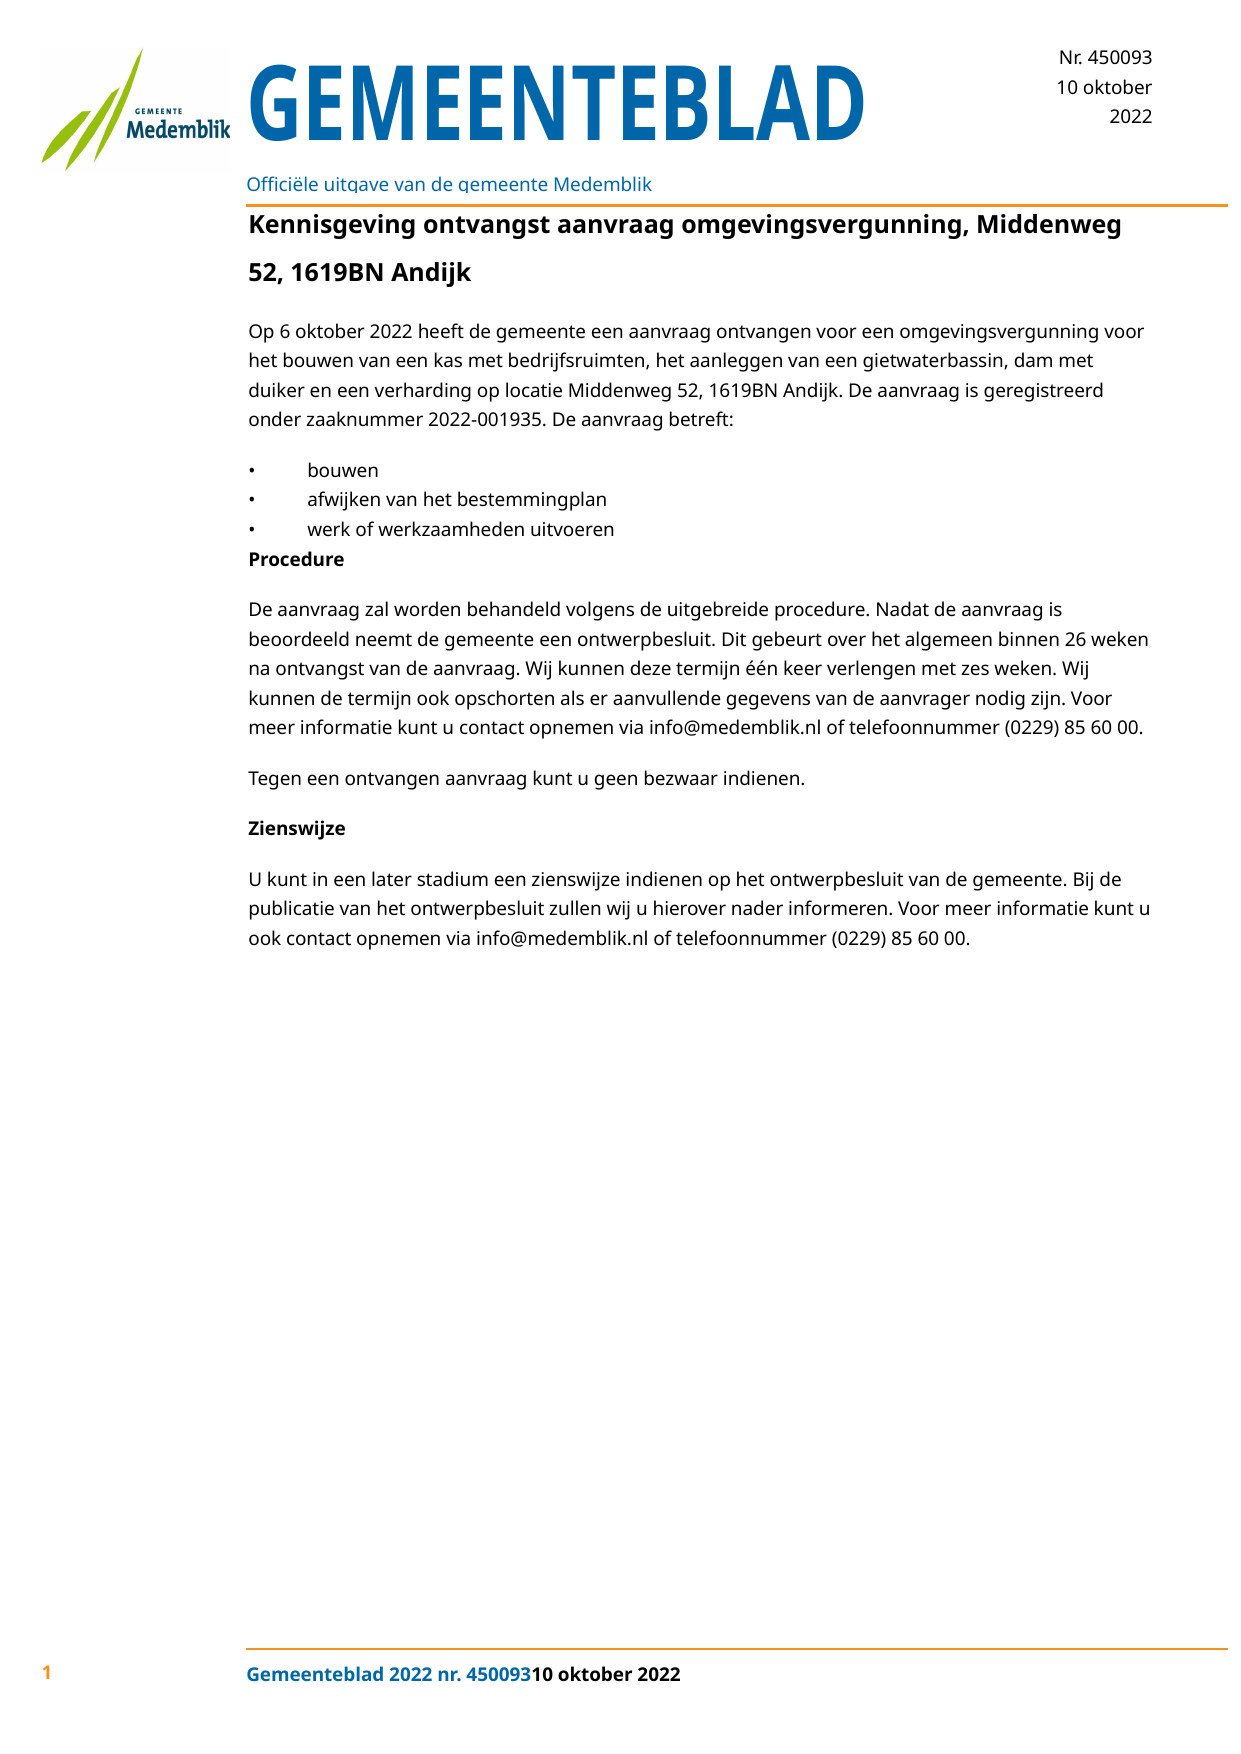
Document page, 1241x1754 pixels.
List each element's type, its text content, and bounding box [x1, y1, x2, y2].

text Kennisgeving ontvangst aanvraag omgevingsvergunning, Middenweg 52, 1619BN Andijk [248, 207, 1152, 288]
list bouwen [248, 457, 1152, 483]
list afwijken van het bestemmingplan [248, 487, 1152, 512]
list werk of werkzaamheden uitvoeren [248, 516, 1152, 542]
text Procedure [248, 546, 1152, 572]
text Zienswijze [248, 815, 1152, 841]
text Tegen een ontvangen aanvraag kunt u geen bezwaar indienen. [248, 765, 1152, 791]
text Op 6 oktober 2022 heeft de gemeente een aanvraag ontvangen voor een omgevingsvergunning voor het bouwen van een kas met bedrijfsruimten, het aanleggen van een gietwaterbassin, dam met duiker en een verharding op locatie Middenweg 52, 1619BN Andijk. De aanvraag is geregistreerd onder zaaknummer 2022-001935. De aanvraag betreft: [248, 318, 1152, 432]
text U kunt in een later stadium een zienswijze indienen op het ontwerpbesluit van de gemeente. Bij de publicatie van het ontwerpbesluit zullen wij u hierover nader informeren. Voor meer informatie kunt u ook contact opnemen via info@medemblik.nl of telefoonnummer (0229) 85 60 00. [248, 866, 1152, 951]
picture [41, 47, 231, 172]
text De aanvraag zal worden behandeld volgens de uitgebreide procedure. Nadat de aanvraag is beoordeeld neemt de gemeente een ontwerpbesluit. Dit gebeurt over het algemeen binnen 26 weken na ontvangst van de aanvraag. Wij kunnen deze termijn één keer verlengen met zes weken. Wij kunnen de termijn ook opschorten als er aanvullende gegevens van de aanvrager nodig zijn. Voor meer informatie kunt u contact opnemen via info@medemblik.nl of telefoonnummer (0229) 85 60 00. [248, 596, 1152, 740]
